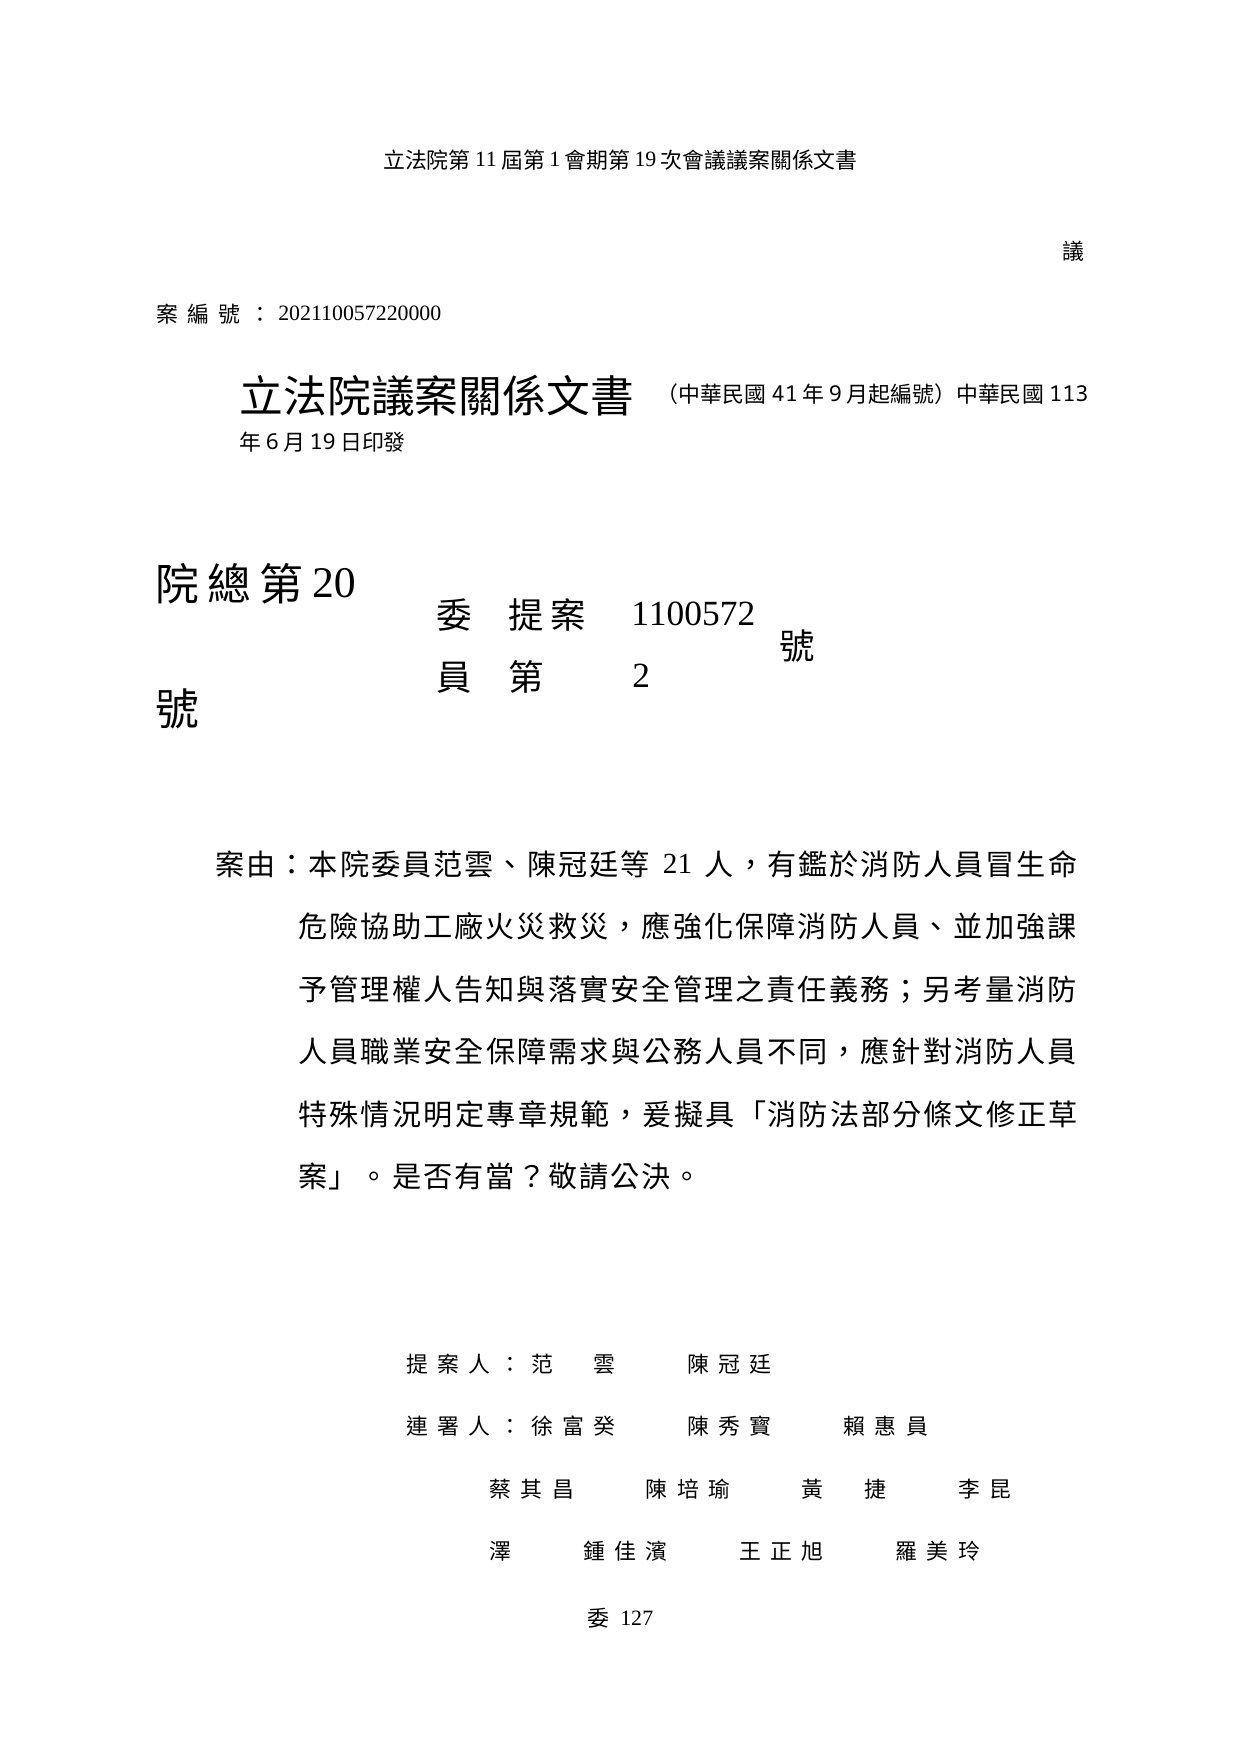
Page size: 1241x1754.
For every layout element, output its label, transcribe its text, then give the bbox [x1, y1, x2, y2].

table_header [809, 638, 813, 659]
table_header [814, 519, 828, 769]
text 議案編號：202110057220000 [151, 219, 1089, 344]
table_header [809, 660, 813, 769]
table_header [809, 519, 813, 636]
table_header 委員 [388, 519, 502, 769]
text 連署人：徐富癸 陳秀寳 賴惠員 蔡其昌 陳培瑜 黃 捷 李昆澤 鍾佳濱 王正旭 羅美玲 [393, 1394, 1023, 1581]
table_header 號 [772, 519, 809, 769]
text 案由：本院委員范雲、陳冠廷等21人，有鑑於消防人員冒生命危險協助工廠火災救災，應強化保障消防人員、並加強課予管理權人告知與落實安全管理之責任義務；另考量消防人員職業安全保障需求與公務人員不同，應針對消防人員特殊情況明定專章規範，爰擬具「消防法部分條文修正草案」。是否有當？敬請公決。 [206, 831, 1089, 1206]
text 提案人：范 雲 陳冠廷 [393, 1331, 1023, 1394]
table_header 提案第 [503, 519, 608, 769]
text 立法院議案關係文書 （中華民國41年9月起編號）中華民國113年6月19日印發 [239, 361, 1089, 456]
table_header 11005722 [609, 519, 772, 769]
table_header 院總第20號 [151, 519, 388, 769]
